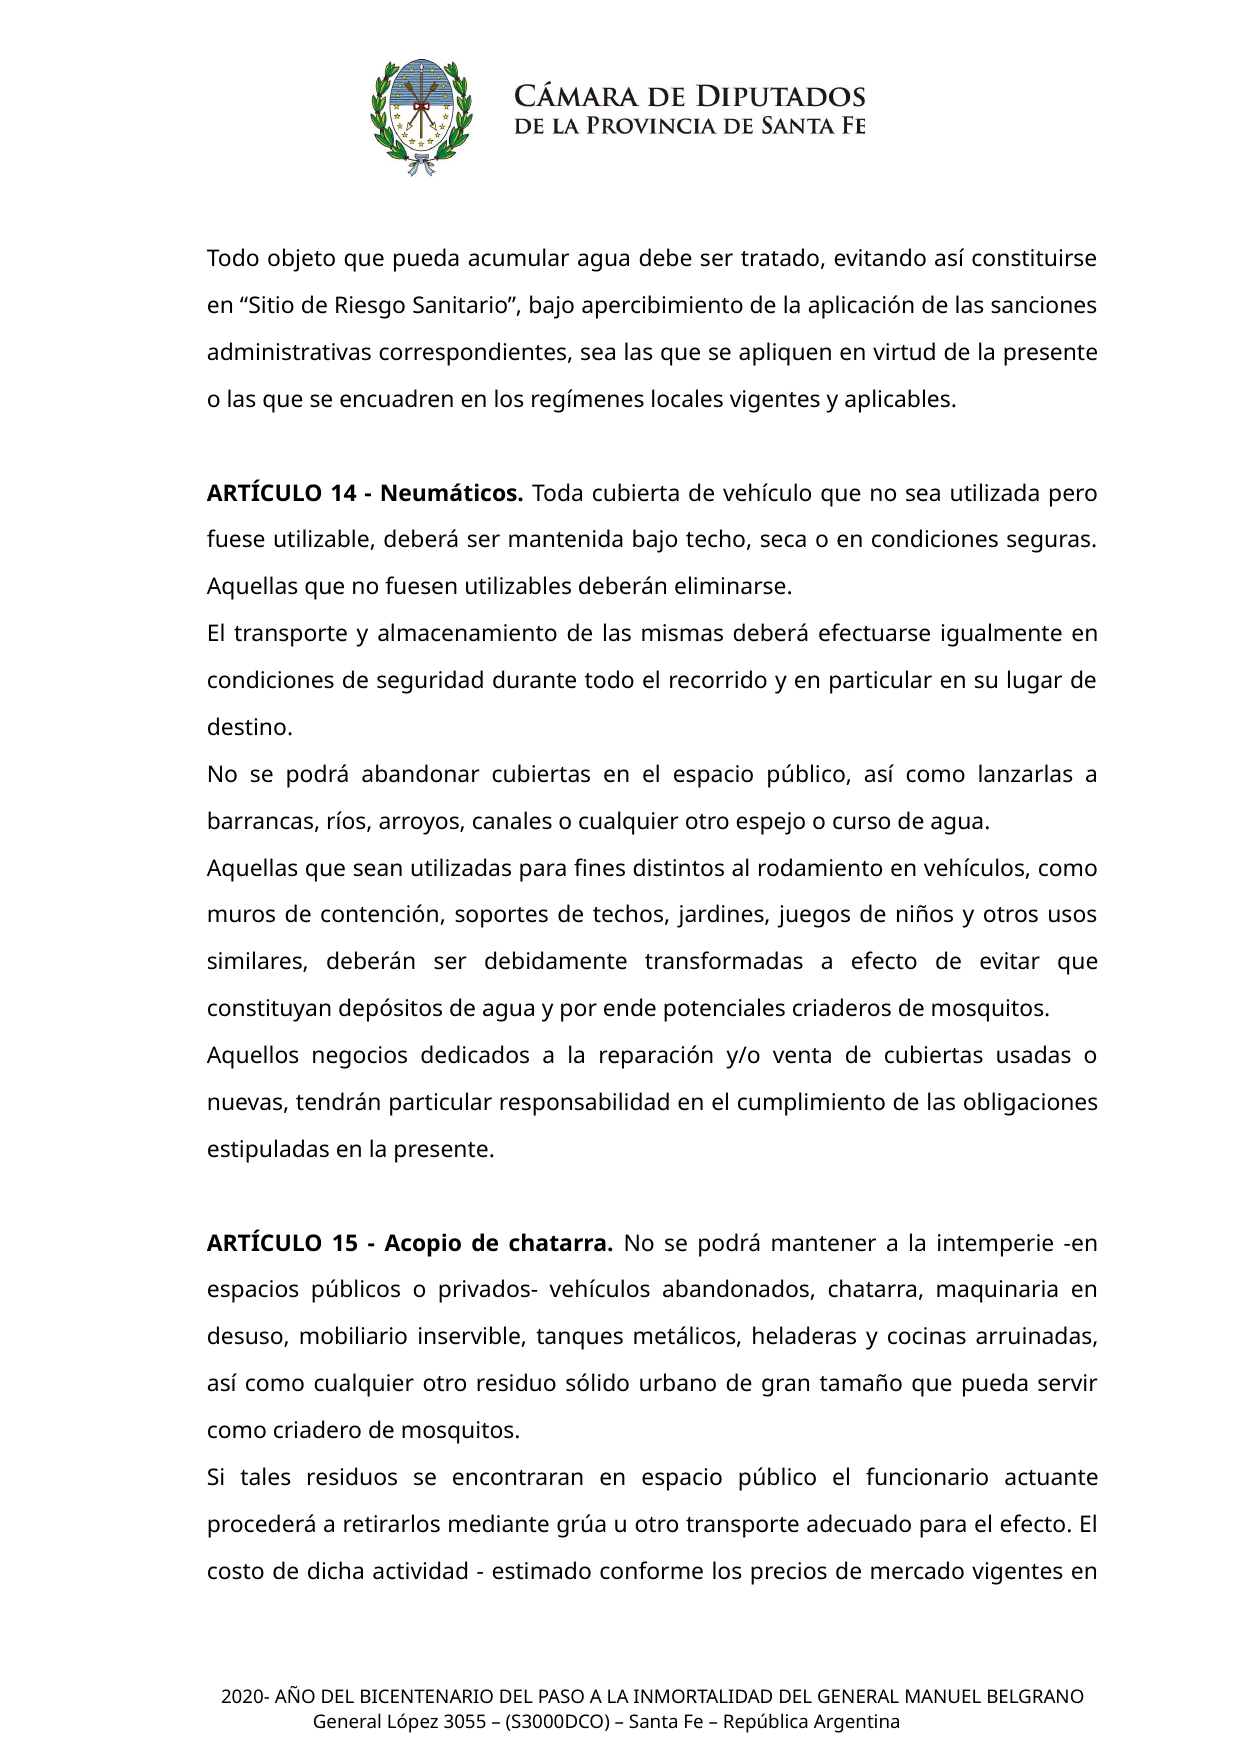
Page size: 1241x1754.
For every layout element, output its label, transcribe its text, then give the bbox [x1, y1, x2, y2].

text Todo objeto que pueda acumular agua debe ser tratado, evitando así constituirse en “Sitio de Riesgo Sanitario”, bajo apercibimiento de la aplicación de las sanciones administrativas correspondientes, sea las que se apliquen en virtud de la presente o las que se encuadren en los regímenes locales vigentes y aplicables. [207, 242, 1099, 414]
text El transporte y almacenamiento de las mismas deberá efectuarse igualmente en condiciones de seguridad durante todo el recorrido y en particular en su lugar de destino. [207, 617, 1099, 742]
text ARTÍCULO 15 - Acopio de chatarra. No se podrá mantener a la intemperie -en espacios públicos o privados- vehículos abandonados, chatarra, maquinaria en desuso, mobiliario inservible, tanques metálicos, heladeras y cocinas arruinadas, así como cualquier otro residuo sólido urbano de gran tamaño que pueda servir como criadero de mosquitos. [207, 1227, 1099, 1445]
picture [370, 59, 866, 181]
text Aquellos negocios dedicados a la reparación y/o venta de cubiertas usadas o nuevas, tendrán particular responsabilidad en el cumplimiento de las obligaciones estipuladas en la presente. [207, 1039, 1099, 1164]
text Si tales residuos se encontraran en espacio público el funcionario actuante procederá a retirarlos mediante grúa u otro transporte adecuado para el efecto. El costo de dicha actividad - estimado conforme los precios de mercado vigentes en [207, 1461, 1099, 1586]
text No se podrá abandonar cubiertas en el espacio público, así como lanzarlas a barrancas, ríos, arroyos, canales o cualquier otro espejo o curso de agua. [207, 758, 1099, 836]
text Aquellas que sean utilizadas para fines distintos al rodamiento en vehículos, como muros de contención, soportes de techos, jardines, juegos de niños y otros usos similares, deberán ser debidamente transformadas a efecto de evitar que constituyan depósitos de agua y por ende potenciales criaderos de mosquitos. [207, 852, 1099, 1023]
text ARTÍCULO 14 - Neumáticos. Toda cubierta de vehículo que no sea utilizada pero fuese utilizable, deberá ser mantenida bajo techo, seca o en condiciones seguras. Aquellas que no fuesen utilizables deberán eliminarse. [207, 477, 1099, 602]
